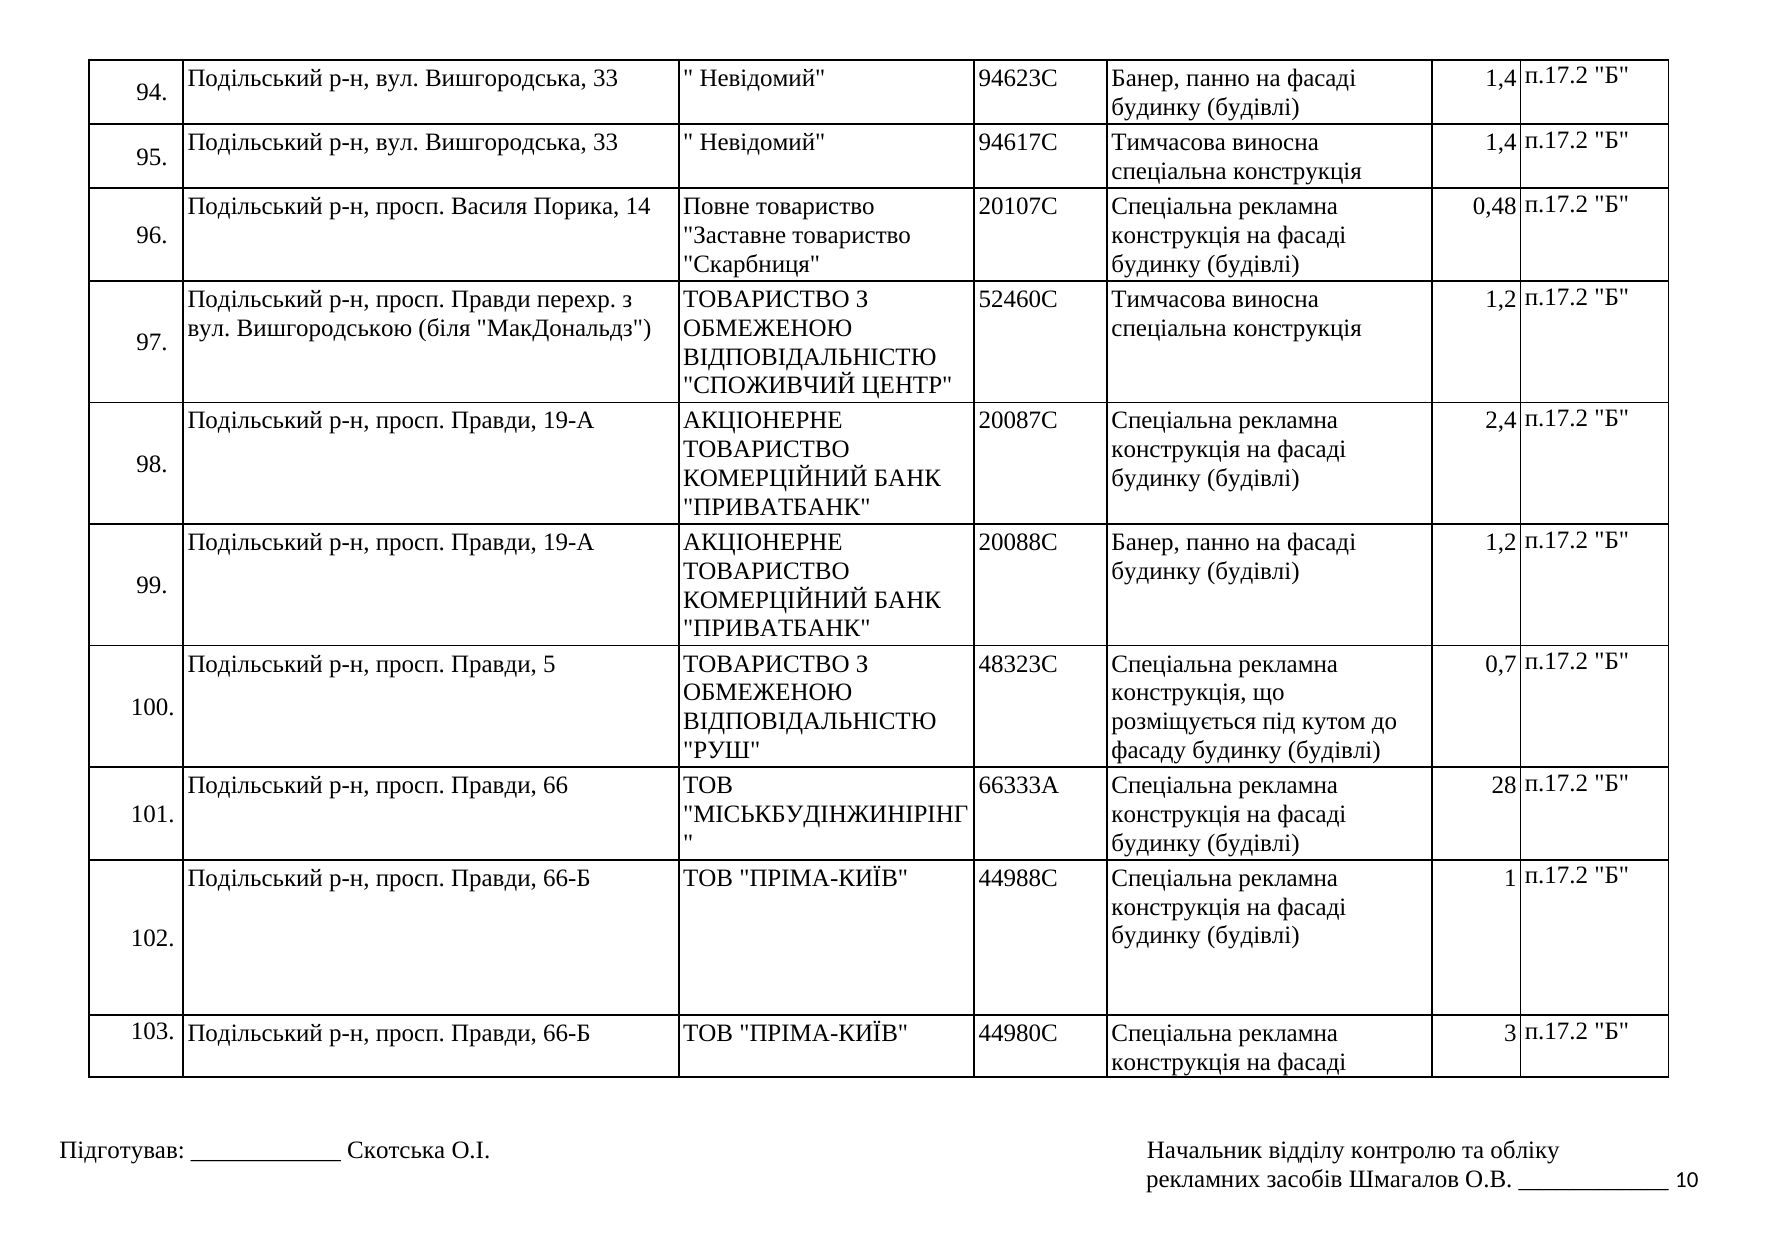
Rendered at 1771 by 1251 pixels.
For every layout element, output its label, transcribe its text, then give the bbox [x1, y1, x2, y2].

table_cell 2,4 [1433, 403, 1520, 523]
table_cell 48323С [975, 646, 1106, 766]
table_cell [90, 189, 182, 280]
table_cell 0,7 [1433, 646, 1520, 766]
table_cell ТОВАРИСТВО З ОБМЕЖЕНОЮ ВІДПОВІДАЛЬНІСТЮ "РУШ" [680, 646, 973, 766]
table_cell 20087С [975, 403, 1106, 523]
table_cell п.17.2 "Б" [1521, 525, 1668, 645]
table_cell Подільський р-н, вул. Вишгородська, 33 [184, 125, 678, 187]
table_cell Спеціальна рекламна конструкція на фасаді будинку (будівлі) [1108, 861, 1431, 1014]
table_cell [90, 646, 182, 766]
table_cell Подільський р-н, просп. Правди, 66-Б [184, 861, 678, 1014]
table_cell 44988С [975, 861, 1106, 1014]
table_cell 28 [1433, 768, 1520, 859]
table_cell п.17.2 "Б" [1521, 125, 1668, 187]
table_cell Подільський р-н, просп. Правди, 66 [184, 768, 678, 859]
table_cell Спеціальна рекламна конструкція на фасаді будинку (будівлі) [1108, 768, 1431, 859]
table_cell Спеціальна рекламна конструкція, що розміщується під кутом до фасаду будинку (будівлі) [1108, 646, 1431, 766]
table_cell [90, 1016, 182, 1076]
table_cell п.17.2 "Б" [1521, 646, 1668, 766]
table_cell п.17.2 "Б" [1521, 861, 1668, 1014]
table_cell 0,48 [1433, 189, 1520, 280]
table_cell ТОВ "ПРІМА-КИЇВ" [680, 861, 973, 1014]
table_cell Подільський р-н, просп. Правди перехр. з вул. Вишгородською (біля "МакДональдз") [184, 282, 678, 402]
table_cell Подільський р-н, вул. Вишгородська, 33 [184, 61, 678, 123]
table_cell Спеціальна рекламна конструкція на фасаді будинку (будівлі) [1108, 403, 1431, 523]
table_cell 94617С [975, 125, 1106, 187]
table_cell 1,2 [1433, 525, 1520, 645]
table_cell 20088С [975, 525, 1106, 645]
table_cell п.17.2 "Б" [1521, 768, 1668, 859]
table_cell АКЦІОНЕРНЕ ТОВАРИСТВО КОМЕРЦІЙНИЙ БАНК "ПРИВАТБАНК" [680, 403, 973, 523]
table_cell Банер, панно на фасаді будинку (будівлі) [1108, 525, 1431, 645]
table_cell п.17.2 "Б" [1521, 189, 1668, 280]
table_cell 44980С [975, 1016, 1106, 1076]
table_cell 1,4 [1433, 61, 1520, 123]
table_cell АКЦІОНЕРНЕ ТОВАРИСТВО КОМЕРЦІЙНИЙ БАНК "ПРИВАТБАНК" [680, 525, 973, 645]
table_cell " Невідомий" [680, 61, 973, 123]
table_cell Подільський р-н, просп. Правди, 5 [184, 646, 678, 766]
table_cell ТОВАРИСТВО З ОБМЕЖЕНОЮ ВІДПОВІДАЛЬНІСТЮ "СПОЖИВЧИЙ ЦЕНТР" [680, 282, 973, 402]
table_cell [90, 403, 182, 523]
table_cell [90, 61, 182, 123]
table_cell 1,4 [1433, 125, 1520, 187]
table_cell 94623С [975, 61, 1106, 123]
table_cell Подільський р-н, просп. Правди, 19-А [184, 403, 678, 523]
table_cell [90, 125, 182, 187]
table_cell Подільський р-н, просп. Василя Порика, 14 [184, 189, 678, 280]
table_cell Тимчасова виносна спеціальна конструкція [1108, 125, 1431, 187]
table_cell [90, 525, 182, 645]
table_cell п.17.2 "Б" [1521, 282, 1668, 402]
table_cell Повне товариство "Заставне товариство "Скарбниця" [680, 189, 973, 280]
table_cell 52460С [975, 282, 1106, 402]
table_cell 20107С [975, 189, 1106, 280]
table_cell [90, 768, 182, 859]
table_cell Банер, панно на фасаді будинку (будівлі) [1108, 61, 1431, 123]
table_cell [90, 861, 182, 1014]
table_cell Спеціальна рекламна конструкція на фасаді будинку (будівлі) [1108, 189, 1431, 280]
table_cell ТОВ "МІСЬКБУДІНЖИНІРІНГ" [680, 768, 973, 859]
table_cell Подільський р-н, просп. Правди, 19-А [184, 525, 678, 645]
table_cell " Невідомий" [680, 125, 973, 187]
table_cell [90, 282, 182, 402]
table_cell 1,2 [1433, 282, 1520, 402]
table_cell п.17.2 "Б" [1521, 1016, 1668, 1076]
table_cell 66333А [975, 768, 1106, 859]
table_cell Подільський р-н, просп. Правди, 66-Б [184, 1016, 678, 1076]
table_cell 1 [1433, 861, 1520, 1014]
table_cell ТОВ "ПРІМА-КИЇВ" [680, 1016, 973, 1076]
table_cell Тимчасова виносна спеціальна конструкція [1108, 282, 1431, 402]
table_cell п.17.2 "Б" [1521, 403, 1668, 523]
table_cell п.17.2 "Б" [1521, 61, 1668, 123]
table_cell Спеціальна рекламна конструкція на фасаді [1108, 1016, 1431, 1076]
table_cell 3 [1433, 1016, 1520, 1076]
